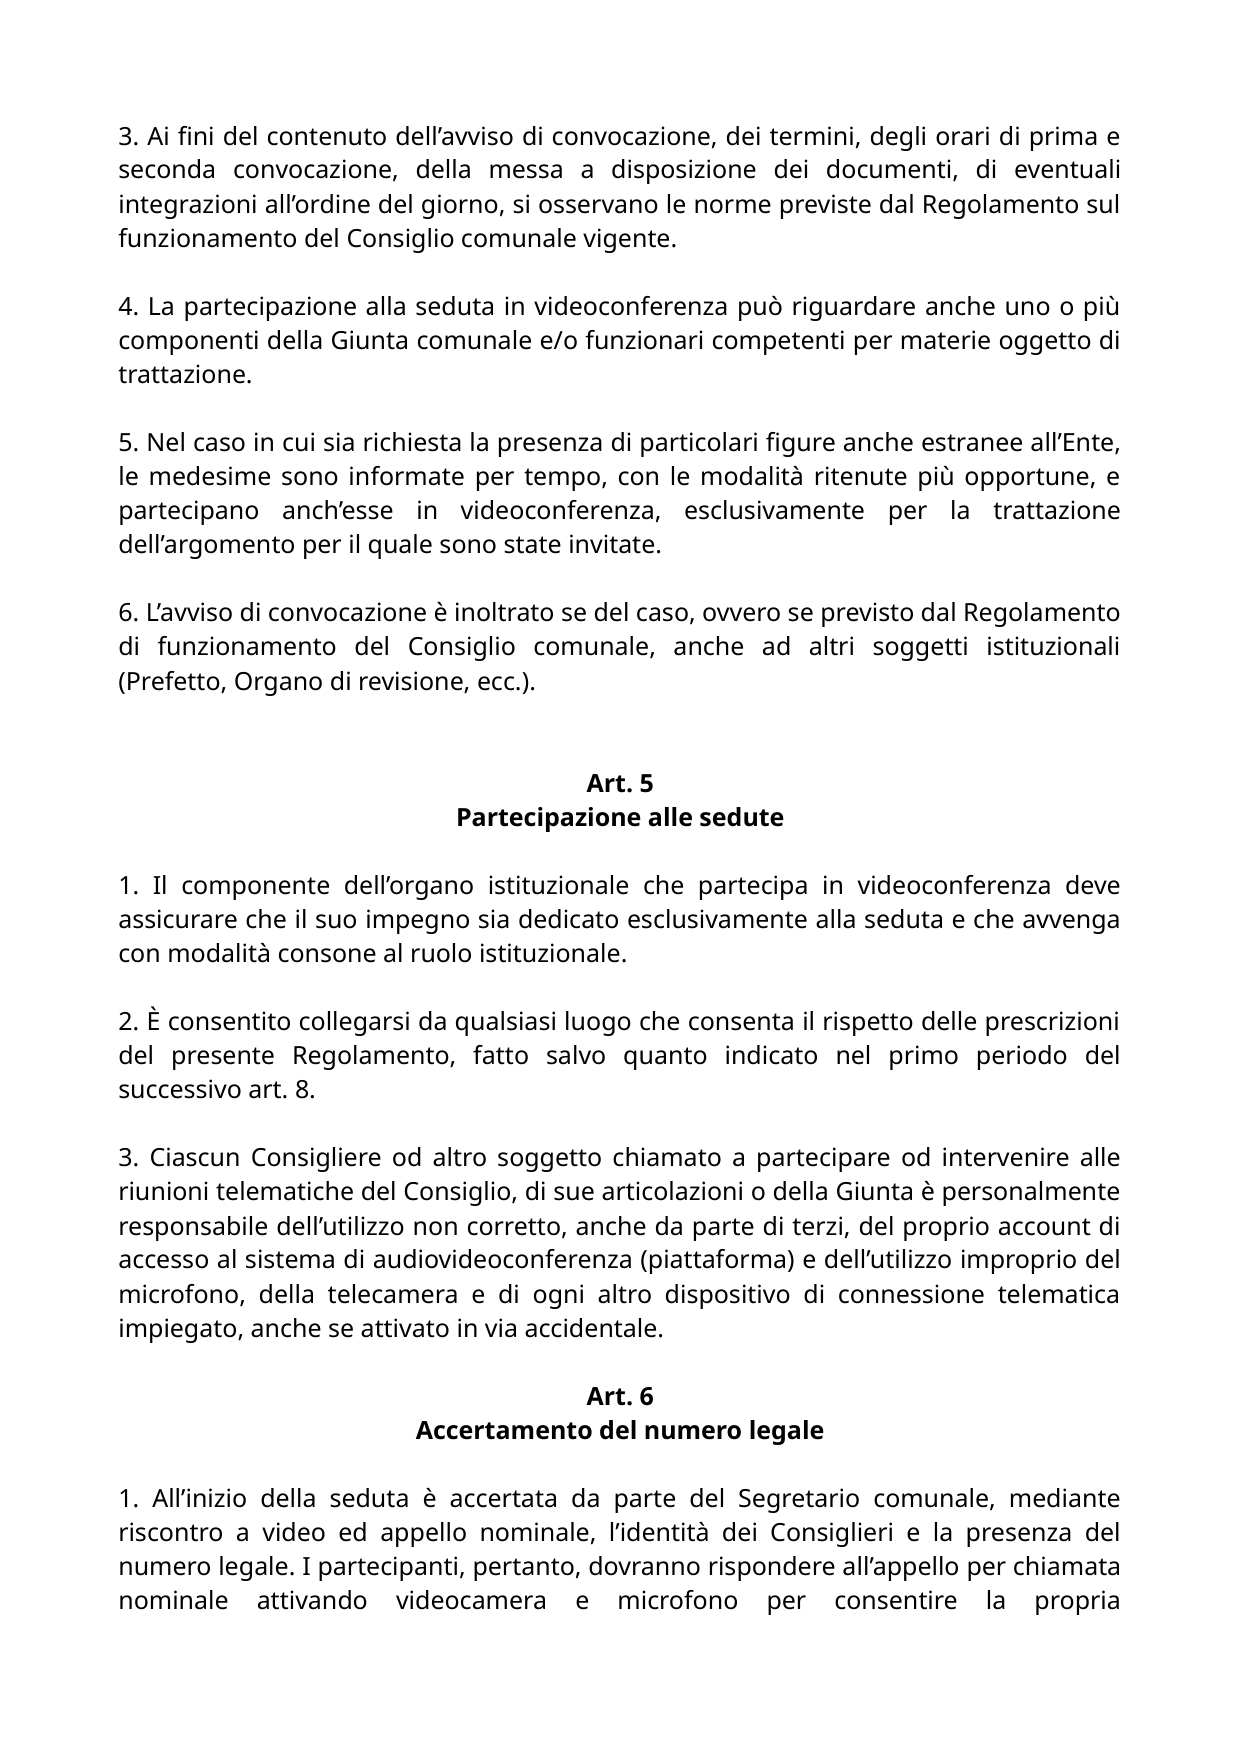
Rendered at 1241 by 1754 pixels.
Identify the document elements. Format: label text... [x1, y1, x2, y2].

text 6. L’avviso di convocazione è inoltrato se del caso, ovvero se previsto dal Regolamento di funzionamento del Consiglio comunale, anche ad altri soggetti istituzionali (Prefetto, Organo di revisione, ecc.). [118, 595, 1122, 697]
text Art. 6 [118, 1378, 1122, 1412]
text Art. 5 [118, 765, 1122, 799]
text Accertamento del numero legale [118, 1412, 1122, 1447]
text 4. La partecipazione alla seduta in videoconferenza può riguardare anche uno o più componenti della Giunta comunale e/o funzionari competenti per materie oggetto di trattazione. [118, 288, 1122, 391]
text 2. È consentito collegarsi da qualsiasi luogo che consenta il rispetto delle prescrizioni del presente Regolamento, fatto salvo quanto indicato nel primo periodo del successivo art. 8. [118, 1004, 1122, 1106]
text 5. Nel caso in cui sia richiesta la presenza di particolari figure anche estranee all’Ente, le medesime sono informate per tempo, con le modalità ritenute più opportune, e partecipano anch’esse in videoconferenza, esclusivamente per la trattazione dell’argomento per il quale sono state invitate. [118, 425, 1122, 561]
text 3. Ai fini del contenuto dell’avviso di convocazione, dei termini, degli orari di prima e seconda convocazione, della messa a disposizione dei documenti, di eventuali integrazioni all’ordine del giorno, si osservano le norme previste dal Regolamento sul funzionamento del Consiglio comunale vigente. [118, 118, 1122, 254]
text 3. Ciascun Consigliere od altro soggetto chiamato a partecipare od intervenire alle riunioni telematiche del Consiglio, di sue articolazioni o della Giunta è personalmente responsabile dell’utilizzo non corretto, anche da parte di terzi, del proprio account di accesso al sistema di audiovideoconferenza (piattaforma) e dell’utilizzo improprio del microfono, della telecamera e di ogni altro dispositivo di connessione telematica impiegato, anche se attivato in via accidentale. [118, 1140, 1122, 1344]
text 1. All’inizio della seduta è accertata da parte del Segretario comunale, mediante riscontro a video ed appello nominale, l’identità dei Consiglieri e la presenza del numero legale. I partecipanti, pertanto, dovranno rispondere all’appello per chiamata nominale attivando videocamera e microfono per consentire la propria [118, 1481, 1122, 1617]
text 1. Il componente dell’organo istituzionale che partecipa in videoconferenza deve assicurare che il suo impegno sia dedicato esclusivamente alla seduta e che avvenga con modalità consone al ruolo istituzionale. [118, 867, 1122, 970]
text Partecipazione alle sedute [118, 799, 1122, 833]
